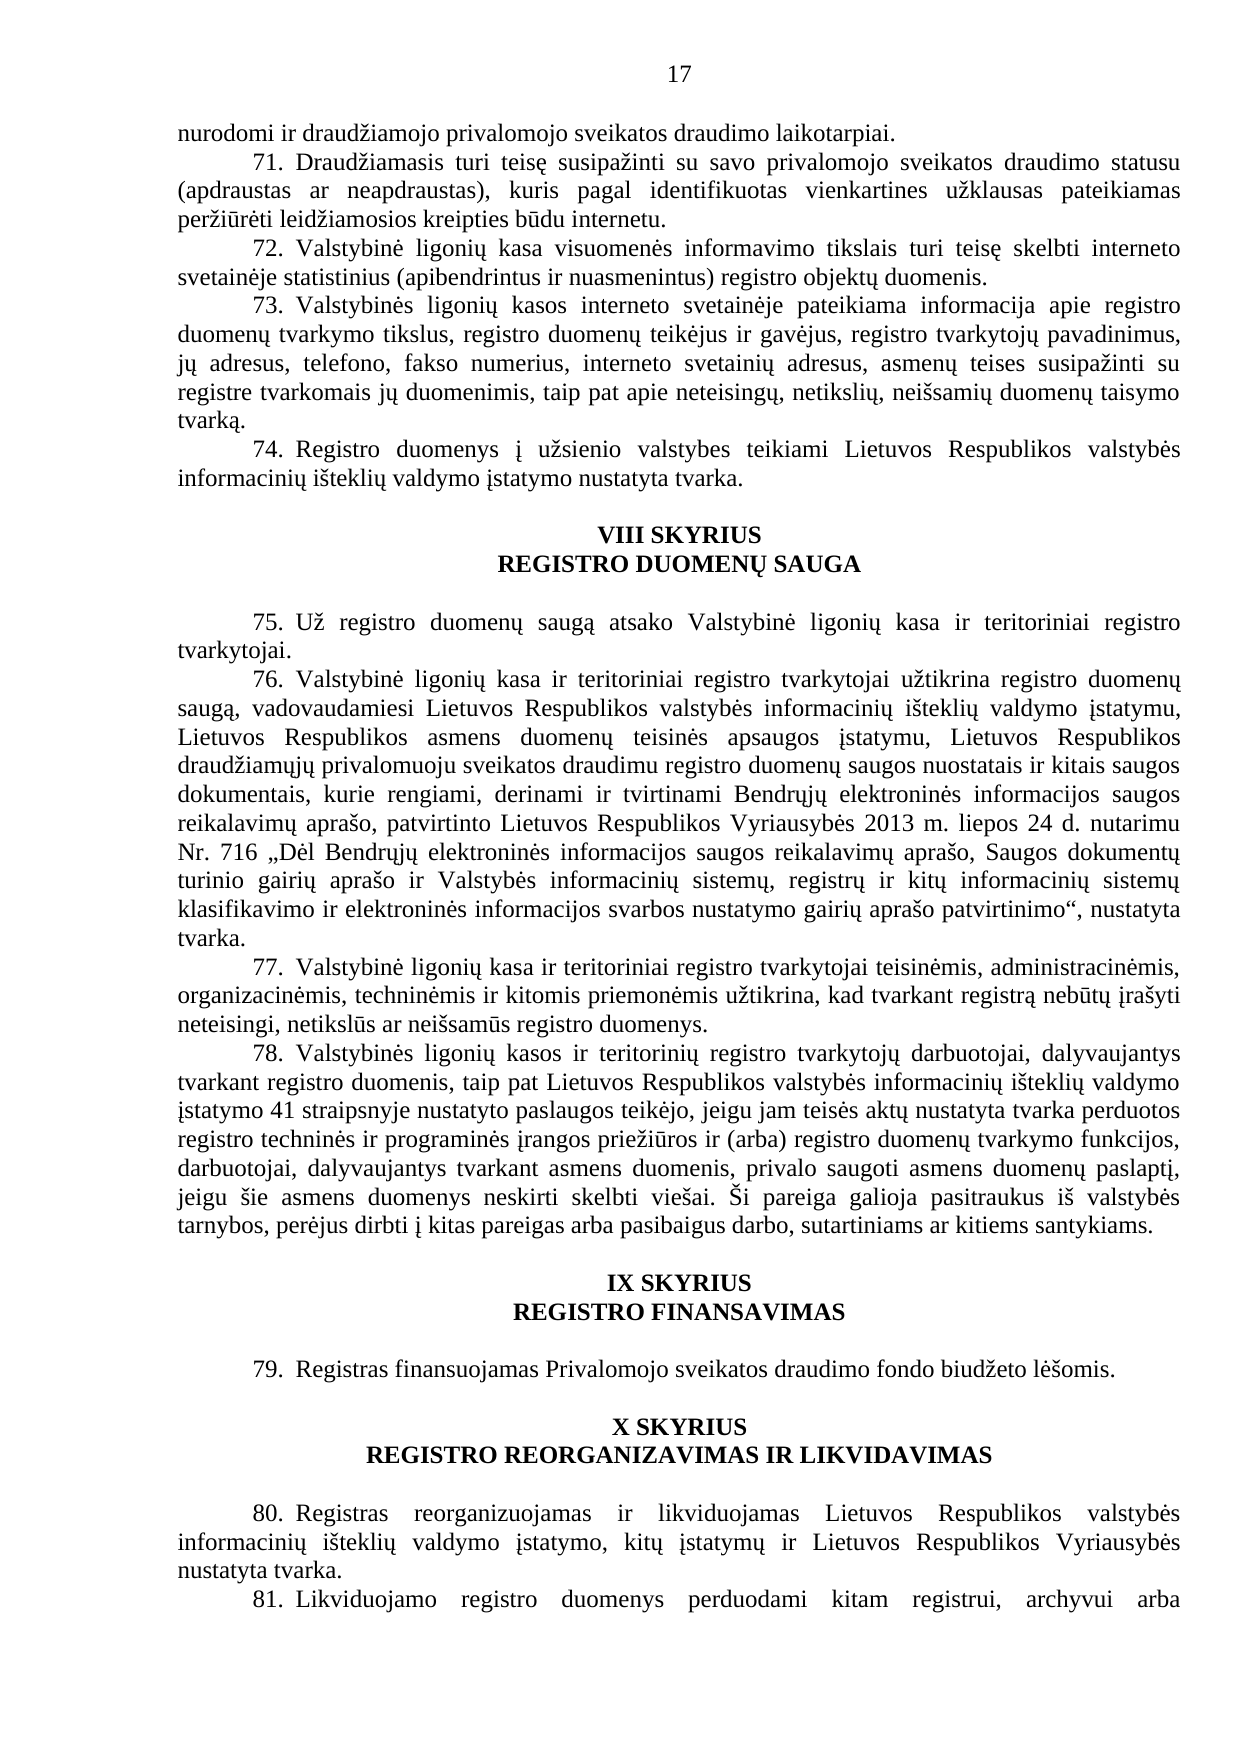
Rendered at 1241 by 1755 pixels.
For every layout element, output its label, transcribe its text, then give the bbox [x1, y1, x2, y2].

text REGISTRO REORGANIZAVIMAS IR LIKVIDAVIMAS [177, 1441, 1181, 1469]
text 73. Valstybinės ligonių kasos interneto svetainėje pateikiama informacija apie registro duomenų tvarkymo tikslus, registro duomenų teikėjus ir gavėjus, registro tvarkytojų pavadinimus, jų adresus, telefono, fakso numerius, interneto svetainių adresus, asmenų teises susipažinti su registre tvarkomais jų duomenimis, taip pat apie neteisingų, netikslių, neišsamių duomenų taisymo tvarką. [177, 291, 1181, 434]
text X SKYRIUS [177, 1412, 1181, 1441]
text 77. Valstybinė ligonių kasa ir teritoriniai registro tvarkytojai teisinėmis, administracinėmis, organizacinėmis, techninėmis ir kitomis priemonėmis užtikrina, kad tvarkant registrą nebūtų įrašyti neteisingi, netikslūs ar neišsamūs registro duomenys. [177, 952, 1181, 1038]
text IX SKYRIUS [177, 1268, 1181, 1297]
text nurodomi ir draudžiamojo privalomojo sveikatos draudimo laikotarpiai. [177, 118, 1181, 147]
text 79. Registras finansuojamas Privalomojo sveikatos draudimo fondo biudžeto lėšomis. [177, 1354, 1181, 1383]
text 76. Valstybinė ligonių kasa ir teritoriniai registro tvarkytojai užtikrina registro duomenų saugą, vadovaudamiesi Lietuvos Respublikos valstybės informacinių išteklių valdymo įstatymu, Lietuvos Respublikos asmens duomenų teisinės apsaugos įstatymu, Lietuvos Respublikos draudžiamųjų privalomuoju sveikatos draudimu registro duomenų saugos nuostatais ir kitais saugos dokumentais, kurie rengiami, derinami ir tvirtinami Bendrųjų elektroninės informacijos saugos reikalavimų aprašo, patvirtinto Lietuvos Respublikos Vyriausybės 2013 m. liepos 24 d. nutarimu Nr. 716 „Dėl Bendrųjų elektroninės informacijos saugos reikalavimų aprašo, Saugos dokumentų turinio gairių aprašo ir Valstybės informacinių sistemų, registrų ir kitų informacinių sistemų klasifikavimo ir elektroninės informacijos svarbos nustatymo gairių aprašo patvirtinimo“, nustatyta tvarka. [177, 664, 1181, 952]
text REGISTRO DUOMENŲ SAUGA [177, 549, 1181, 578]
text REGISTRO FINANSAVIMAS [177, 1297, 1181, 1326]
text 71. Draudžiamasis turi teisę susipažinti su savo privalomojo sveikatos draudimo statusu (apdraustas ar neapdraustas), kuris pagal identifikuotas vienkartines užklausas pateikiamas peržiūrėti leidžiamosios kreipties būdu internetu. [177, 147, 1181, 233]
text 74. Registro duomenys į užsienio valstybes teikiami Lietuvos Respublikos valstybės informacinių išteklių valdymo įstatymo nustatyta tvarka. [177, 434, 1181, 492]
text 75. Už registro duomenų saugą atsako Valstybinė ligonių kasa ir teritoriniai registro tvarkytojai. [177, 607, 1181, 664]
text 72. Valstybinė ligonių kasa visuomenės informavimo tikslais turi teisę skelbti interneto svetainėje statistinius (apibendrintus ir nuasmenintus) registro objektų duomenis. [177, 233, 1181, 291]
text 80. Registras reorganizuojamas ir likviduojamas Lietuvos Respublikos valstybės informacinių išteklių valdymo įstatymo, kitų įstatymų ir Lietuvos Respublikos Vyriausybės nustatyta tvarka. [177, 1498, 1181, 1584]
text 78. Valstybinės ligonių kasos ir teritorinių registro tvarkytojų darbuotojai, dalyvaujantys tvarkant registro duomenis, taip pat Lietuvos Respublikos valstybės informacinių išteklių valdymo įstatymo 41 straipsnyje nustatyto paslaugos teikėjo, jeigu jam teisės aktų nustatyta tvarka perduotos registro techninės ir programinės įrangos priežiūros ir (arba) registro duomenų tvarkymo funkcijos, darbuotojai, dalyvaujantys tvarkant asmens duomenis, privalo saugoti asmens duomenų paslaptį, jeigu šie asmens duomenys neskirti skelbti viešai. Ši pareiga galioja pasitraukus iš valstybės tarnybos, perėjus dirbti į kitas pareigas arba pasibaigus darbo, sutartiniams ar kitiems santykiams. [177, 1038, 1181, 1239]
text VIII SKYRIUS [177, 521, 1181, 549]
text 81. Likviduojamo registro duomenys perduodami kitam registrui, archyvui arba [177, 1584, 1181, 1613]
